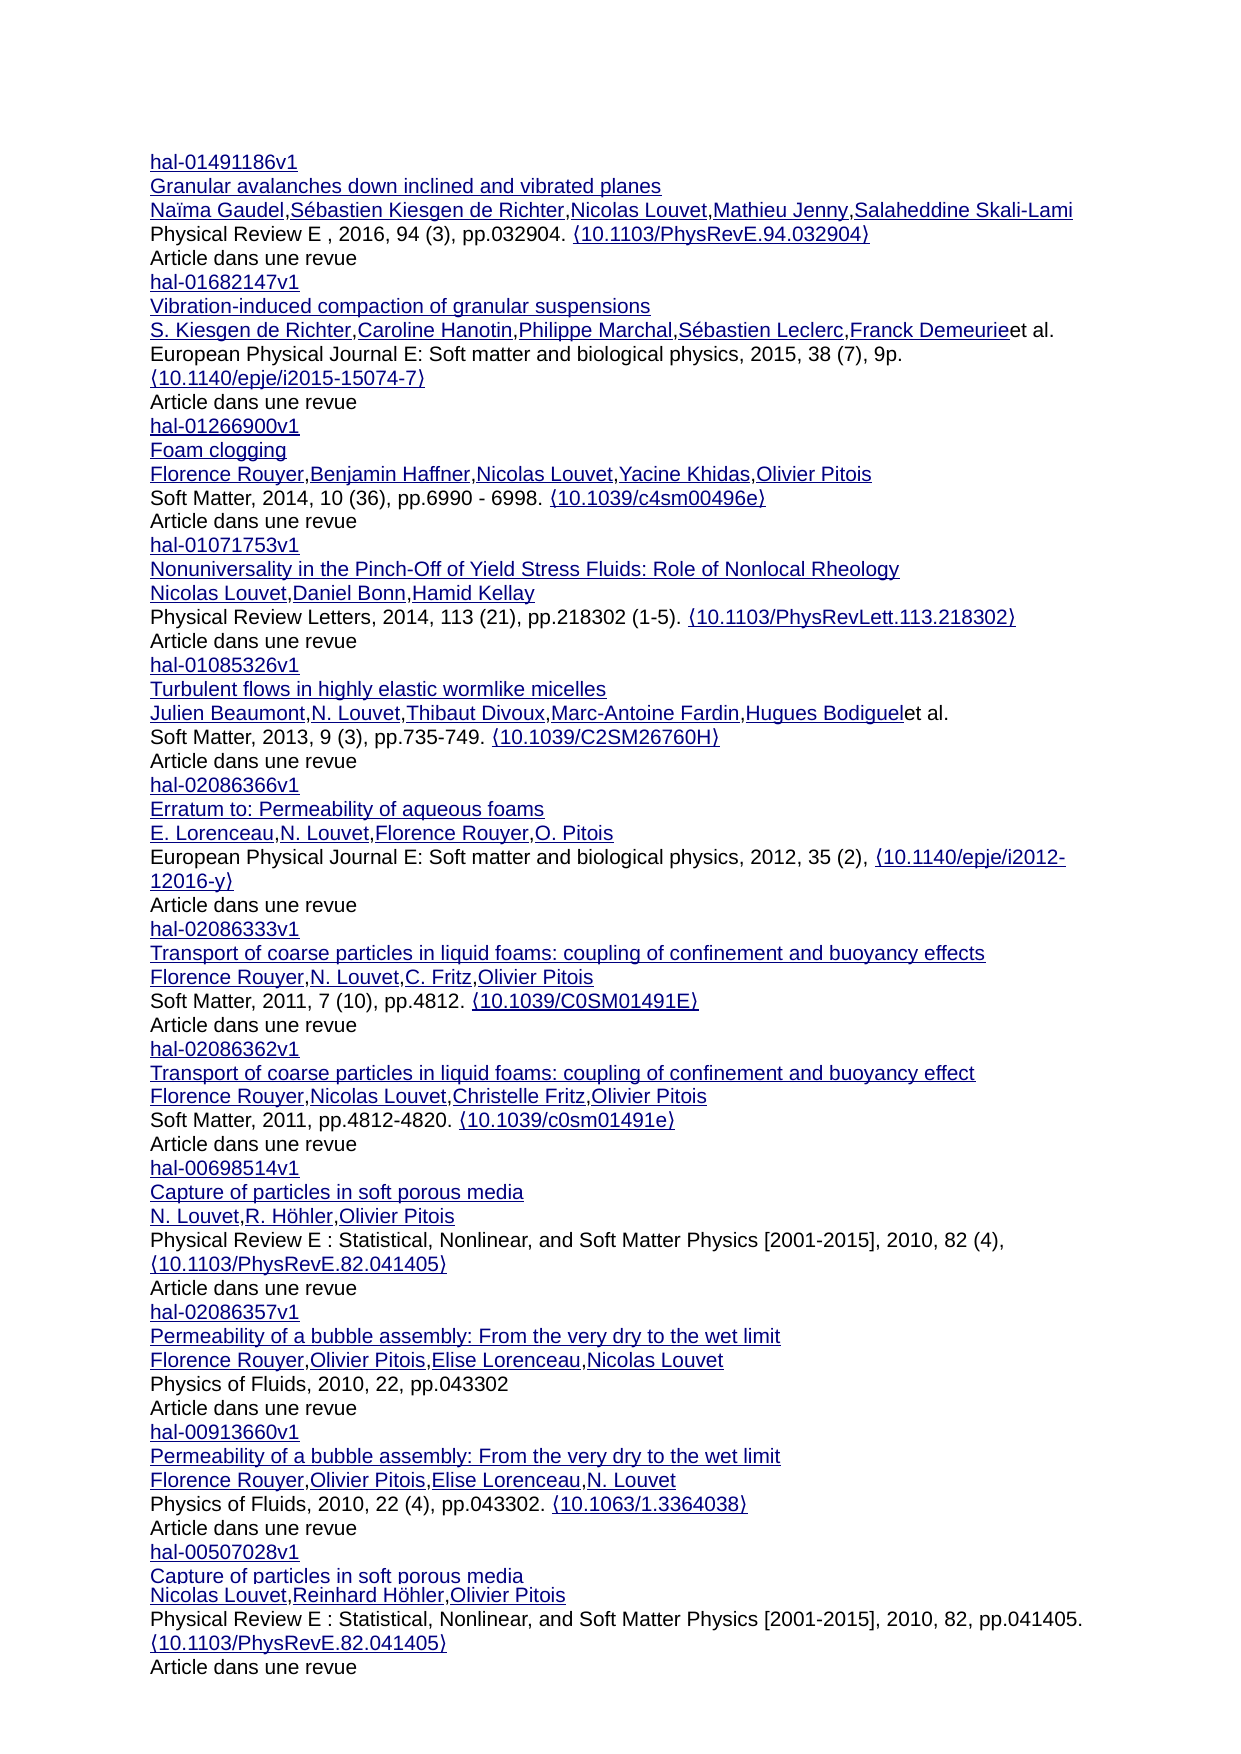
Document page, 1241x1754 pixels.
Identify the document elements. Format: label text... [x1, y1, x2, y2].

table_cell hal-01491186v1 [150, 150, 1090, 174]
table_cell Permeability of a bubble assembly: From the very dry to the wet limit Florence Rouyer,Olivier Pitois,Elise Lorenceau,N. Louvet Physics of Fluids, 2010, 22 (4), pp.043302. ⟨10.1063/1.3364038⟩ Article dans une revue hal-00507028v1 [150, 1444, 1090, 1563]
table_cell Permeability of a bubble assembly: From the very dry to the wet limit Florence Rouyer,Olivier Pitois,Elise Lorenceau,Nicolas Louvet Physics of Fluids, 2010, 22, pp.043302 Article dans une revue hal-00913660v1 [150, 1324, 1090, 1444]
table_cell Transport of coarse particles in liquid foams: coupling of confinement and buoyancy effects Florence Rouyer,N. Louvet,C. Fritz,Olivier Pitois Soft Matter, 2011, 7 (10), pp.4812. ⟨10.1039/C0SM01491E⟩ Article dans une revue hal-02086362v1 [150, 941, 1090, 1060]
table_cell Erratum to: Permeability of aqueous foams E. Lorenceau,N. Louvet,Florence Rouyer,O. Pitois European Physical Journal E: Soft matter and biological physics, 2012, 35 (2), ⟨10.1140/epje/i2012-12016-y⟩ Article dans une revue hal-02086333v1 [150, 797, 1090, 941]
table_cell Nonuniversality in the Pinch-Off of Yield Stress Fluids: Role of Nonlocal Rheology Nicolas Louvet,Daniel Bonn,Hamid Kellay Physical Review Letters, 2014, 113 (21), pp.218302 (1-5). ⟨10.1103/PhysRevLett.113.218302⟩ Article dans une revue hal-01085326v1 [150, 557, 1090, 677]
table_cell Foam clogging Florence Rouyer,Benjamin Haffner,Nicolas Louvet,Yacine Khidas,Olivier Pitois Soft Matter, 2014, 10 (36), pp.6990 - 6998. ⟨10.1039/c4sm00496e⟩ Article dans une revue hal-01071753v1 [150, 438, 1090, 557]
table_cell Turbulent flows in highly elastic wormlike micelles Julien Beaumont,N. Louvet,Thibaut Divoux,Marc-Antoine Fardin,Hugues Bodiguelet al. Soft Matter, 2013, 9 (3), pp.735-749. ⟨10.1039/C2SM26760H⟩ Article dans une revue hal-02086366v1 [150, 677, 1090, 797]
table_cell Capture of particles in soft porous media Nicolas Louvet,Reinhard Höhler,Olivier Pitois Physical Review E : Statistical, Nonlinear, and Soft Matter Physics [2001-2015], 2010, 82, pp.041405. ⟨10.1103/PhysRevE.82.041405⟩ Article dans une revue [150, 1564, 1090, 1679]
table_cell Transport of coarse particles in liquid foams: coupling of confinement and buoyancy effect Florence Rouyer,Nicolas Louvet,Christelle Fritz,Olivier Pitois Soft Matter, 2011, pp.4812-4820. ⟨10.1039/c0sm01491e⟩ Article dans une revue hal-00698514v1 [150, 1060, 1090, 1180]
table_cell Capture of particles in soft porous media N. Louvet,R. Höhler,Olivier Pitois Physical Review E : Statistical, Nonlinear, and Soft Matter Physics [2001-2015], 2010, 82 (4), ⟨10.1103/PhysRevE.82.041405⟩ Article dans une revue hal-02086357v1 [150, 1180, 1090, 1324]
table_cell Vibration-induced compaction of granular suspensions S. Kiesgen de Richter,Caroline Hanotin,Philippe Marchal,Sébastien Leclerc,Franck Demeurieet al. European Physical Journal E: Soft matter and biological physics, 2015, 38 (7), 9p. ⟨10.1140/epje/i2015-15074-7⟩ Article dans une revue hal-01266900v1 [150, 294, 1090, 437]
table_cell Granular avalanches down inclined and vibrated planes Naïma Gaudel,Sébastien Kiesgen de Richter,Nicolas Louvet,Mathieu Jenny,Salaheddine Skali-Lami Physical Review E , 2016, 94 (3), pp.032904. ⟨10.1103/PhysRevE.94.032904⟩ Article dans une revue hal-01682147v1 [150, 174, 1090, 294]
